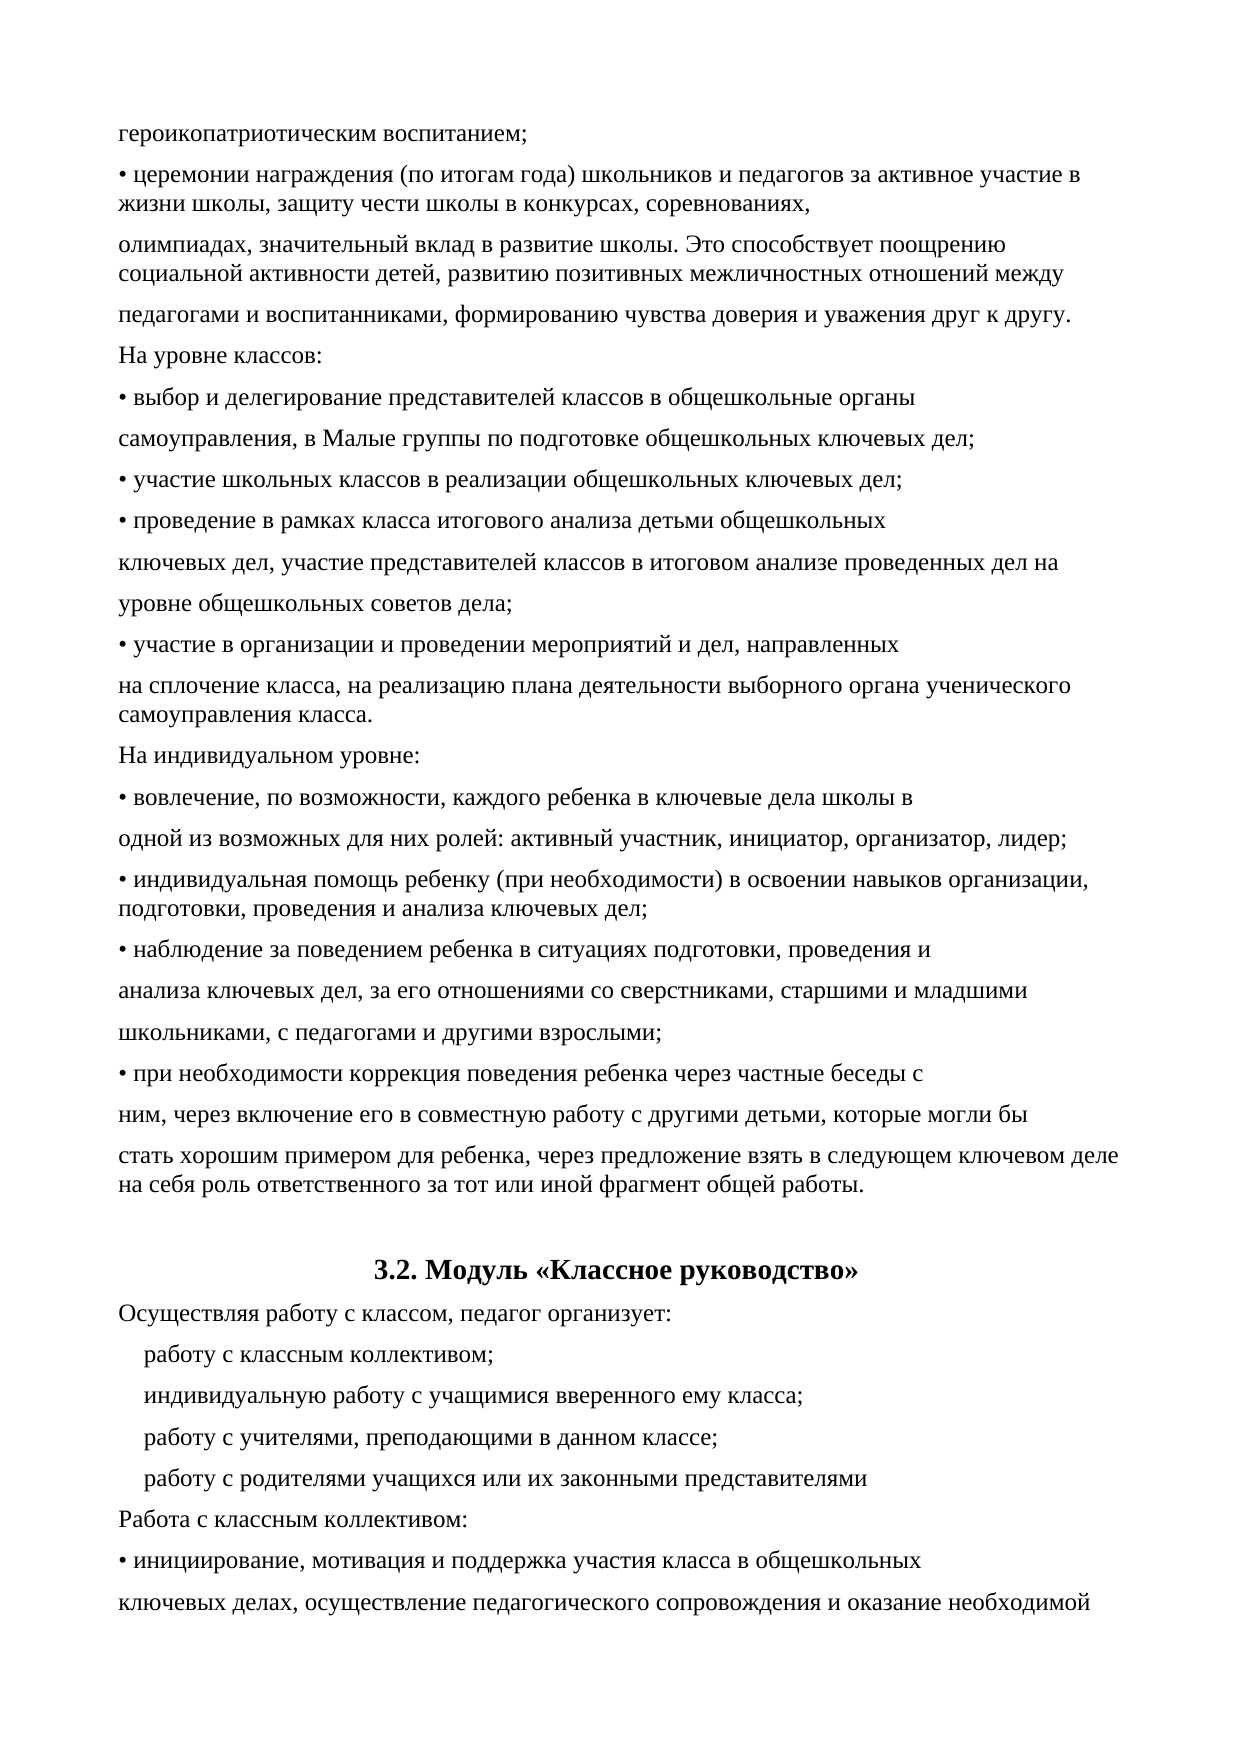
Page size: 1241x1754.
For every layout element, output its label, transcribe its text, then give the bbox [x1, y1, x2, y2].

text • индивидуальная помощь ребенку (при необходимости) в освоении навыков организации, подготовки, проведения и анализа ключевых дел; [118, 864, 1122, 922]
text  работу с родителями учащихся или их законными представителями [118, 1463, 1122, 1492]
text 3.2. Модуль «Классное руководство» [118, 1252, 1122, 1285]
text ним, через включение его в совместную работу с другими детьми, которые могли бы [118, 1099, 1122, 1128]
text одной из возможных для них ролей: активный участник, инициатор, организатор, лидер; [118, 823, 1122, 852]
text героикопатриотическим воспитанием; [118, 118, 1122, 147]
text Работа с классным коллективом: [118, 1504, 1122, 1533]
text • участие в организации и проведении мероприятий и дел, направленных [118, 629, 1122, 658]
text • участие школьных классов в реализации общешкольных ключевых дел; [118, 464, 1122, 493]
text • инициирование, мотивация и поддержка участия класса в общешкольных [118, 1545, 1122, 1574]
text стать хорошим примером для ребенка, через предложение взять в следующем ключевом деле на себя роль ответственного за тот или иной фрагмент общей работы. [118, 1141, 1122, 1198]
text На уровне классов: [118, 341, 1122, 369]
text школьниками, с педагогами и другими взрослыми; [118, 1017, 1122, 1046]
text самоуправления, в Малые группы по подготовке общешкольных ключевых дел; [118, 423, 1122, 452]
text олимпиадах, значительный вклад в развитие школы. Это способствует поощрению социальной активности детей, развитию позитивных межличностных отношений между [118, 229, 1122, 287]
text • церемонии награждения (по итогам года) школьников и педагогов за активное участие в жизни школы, защиту чести школы в конкурсах, соревнованиях, [118, 159, 1122, 217]
text • вовлечение, по возможности, каждого ребенка в ключевые дела школы в [118, 782, 1122, 811]
text ключевых дел, участие представителей классов в итоговом анализе проведенных дел на [118, 547, 1122, 576]
text Осуществляя работу с классом, педагог организует: [118, 1298, 1122, 1327]
text • выбор и делегирование представителей классов в общешкольные органы [118, 382, 1122, 411]
text • при необходимости коррекция поведения ребенка через частные беседы с [118, 1058, 1122, 1087]
text  индивидуальную работу с учащимися вверенного ему класса; [118, 1380, 1122, 1409]
text  работу с классным коллективом; [118, 1339, 1122, 1368]
text анализа ключевых дел, за его отношениями со сверстниками, старшими и младшими [118, 976, 1122, 1004]
text  работу с учителями, преподающими в данном классе; [118, 1422, 1122, 1450]
text ключевых делах, осуществление педагогического сопровождения и оказание необходимой [118, 1587, 1122, 1615]
text уровне общешкольных советов дела; [118, 588, 1122, 617]
text педагогами и воспитанниками, формированию чувства доверия и уважения друг к другу. [118, 299, 1122, 328]
text На индивидуальном уровне: [118, 741, 1122, 769]
text • проведение в рамках класса итогового анализа детьми общешкольных [118, 506, 1122, 534]
text • наблюдение за поведением ребенка в ситуациях подготовки, проведения и [118, 934, 1122, 963]
text на сплочение класса, на реализацию плана деятельности выборного органа ученического самоуправления класса. [118, 671, 1122, 728]
